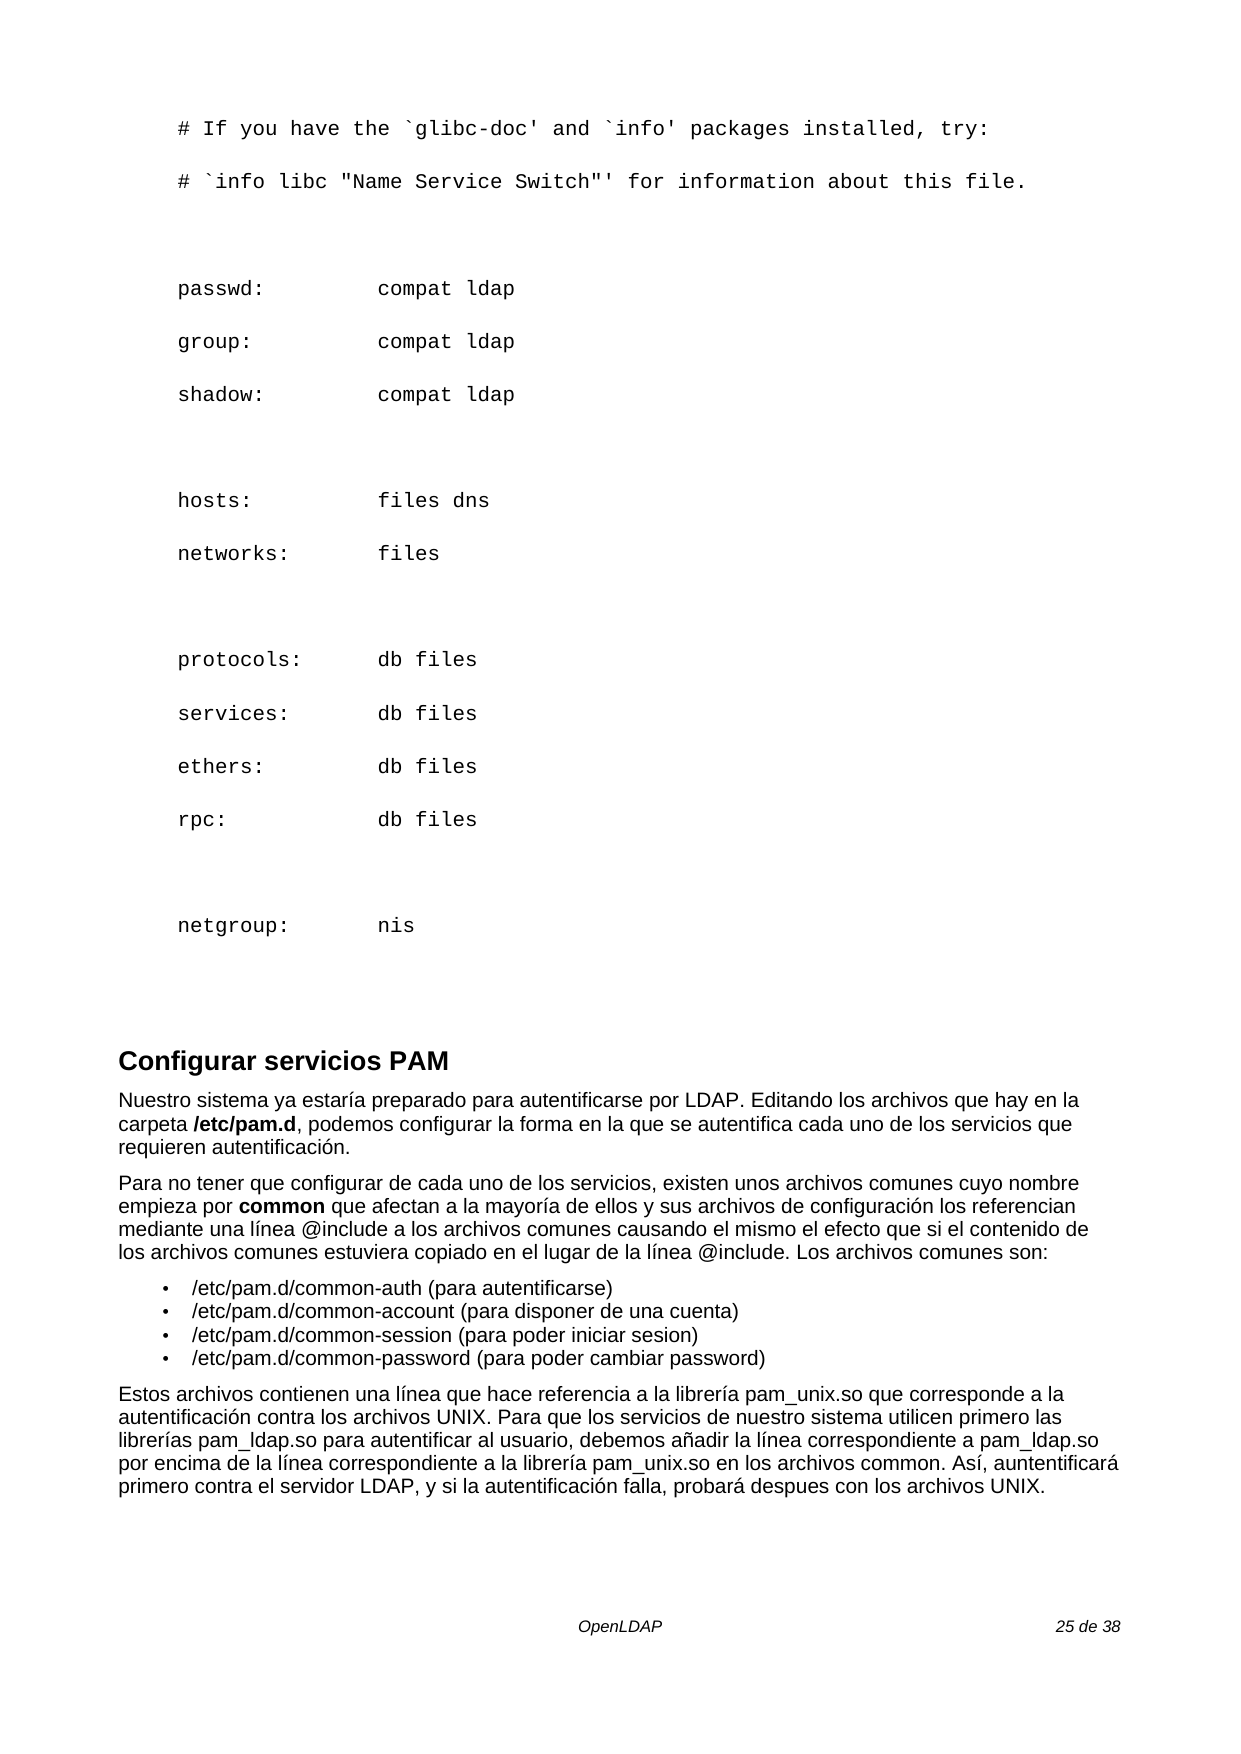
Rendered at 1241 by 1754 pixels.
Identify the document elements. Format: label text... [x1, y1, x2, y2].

text services: db files [177, 702, 1063, 726]
text group: compat ldap [177, 331, 1063, 354]
subtitle Configurar servicios PAM [118, 1046, 1122, 1077]
text passwd: compat ldap [177, 277, 1063, 301]
list /etc/pam.d/common-session (para poder iniciar sesion) [162, 1323, 1122, 1346]
text Estos archivos contienen una línea que hace referencia a la librería pam_unix.so que corresponde a la autentificación contra los archivos UNIX. Para que los servicios de nuestro sistema utilicen primero las librerías pam_ldap.so para autentificar al usuario, debemos añadir la línea correspondiente a pam_ldap.so por encima de la línea correspondiente a la librería pam_unix.so en los archivos common. Así, auntentificará primero contra el servidor LDAP, y si la autentificación falla, probará despues con los archivos UNIX. [118, 1382, 1122, 1498]
text netgroup: nis [177, 915, 1063, 939]
text hosts: files dns [177, 490, 1063, 514]
text rpc: db files [177, 809, 1063, 832]
list /etc/pam.d/common-auth (para autentificarse) [162, 1277, 1122, 1300]
text Nuestro sistema ya estaría preparado para autentificarse por LDAP. Editando los archivos que hay en la carpeta /etc/pam.d, podemos configurar la forma en la que se autentifica cada uno de los servicios que requieren autentificación. [118, 1089, 1122, 1159]
text protocols: db files [177, 649, 1063, 673]
text networks: files [177, 543, 1063, 567]
text # `info libc "Name Service Switch"' for information about this file. [177, 171, 1063, 195]
list /etc/pam.d/common-password (para poder cambiar password) [162, 1346, 1122, 1369]
text ethers: db files [177, 756, 1063, 779]
text # If you have the `glibc-doc' and `info' packages installed, try: [177, 118, 1063, 142]
list /etc/pam.d/common-account (para disponer de una cuenta) [162, 1300, 1122, 1323]
text shadow: compat ldap [177, 384, 1063, 407]
text Para no tener que configurar de cada uno de los servicios, existen unos archivos comunes cuyo nombre empieza por common que afectan a la mayoría de ellos y sus archivos de configuración los referencian mediante una línea @include a los archivos comunes causando el mismo el efecto que si el contenido de los archivos comunes estuviera copiado en el lugar de la línea @include. Los archivos comunes son: [118, 1171, 1122, 1264]
